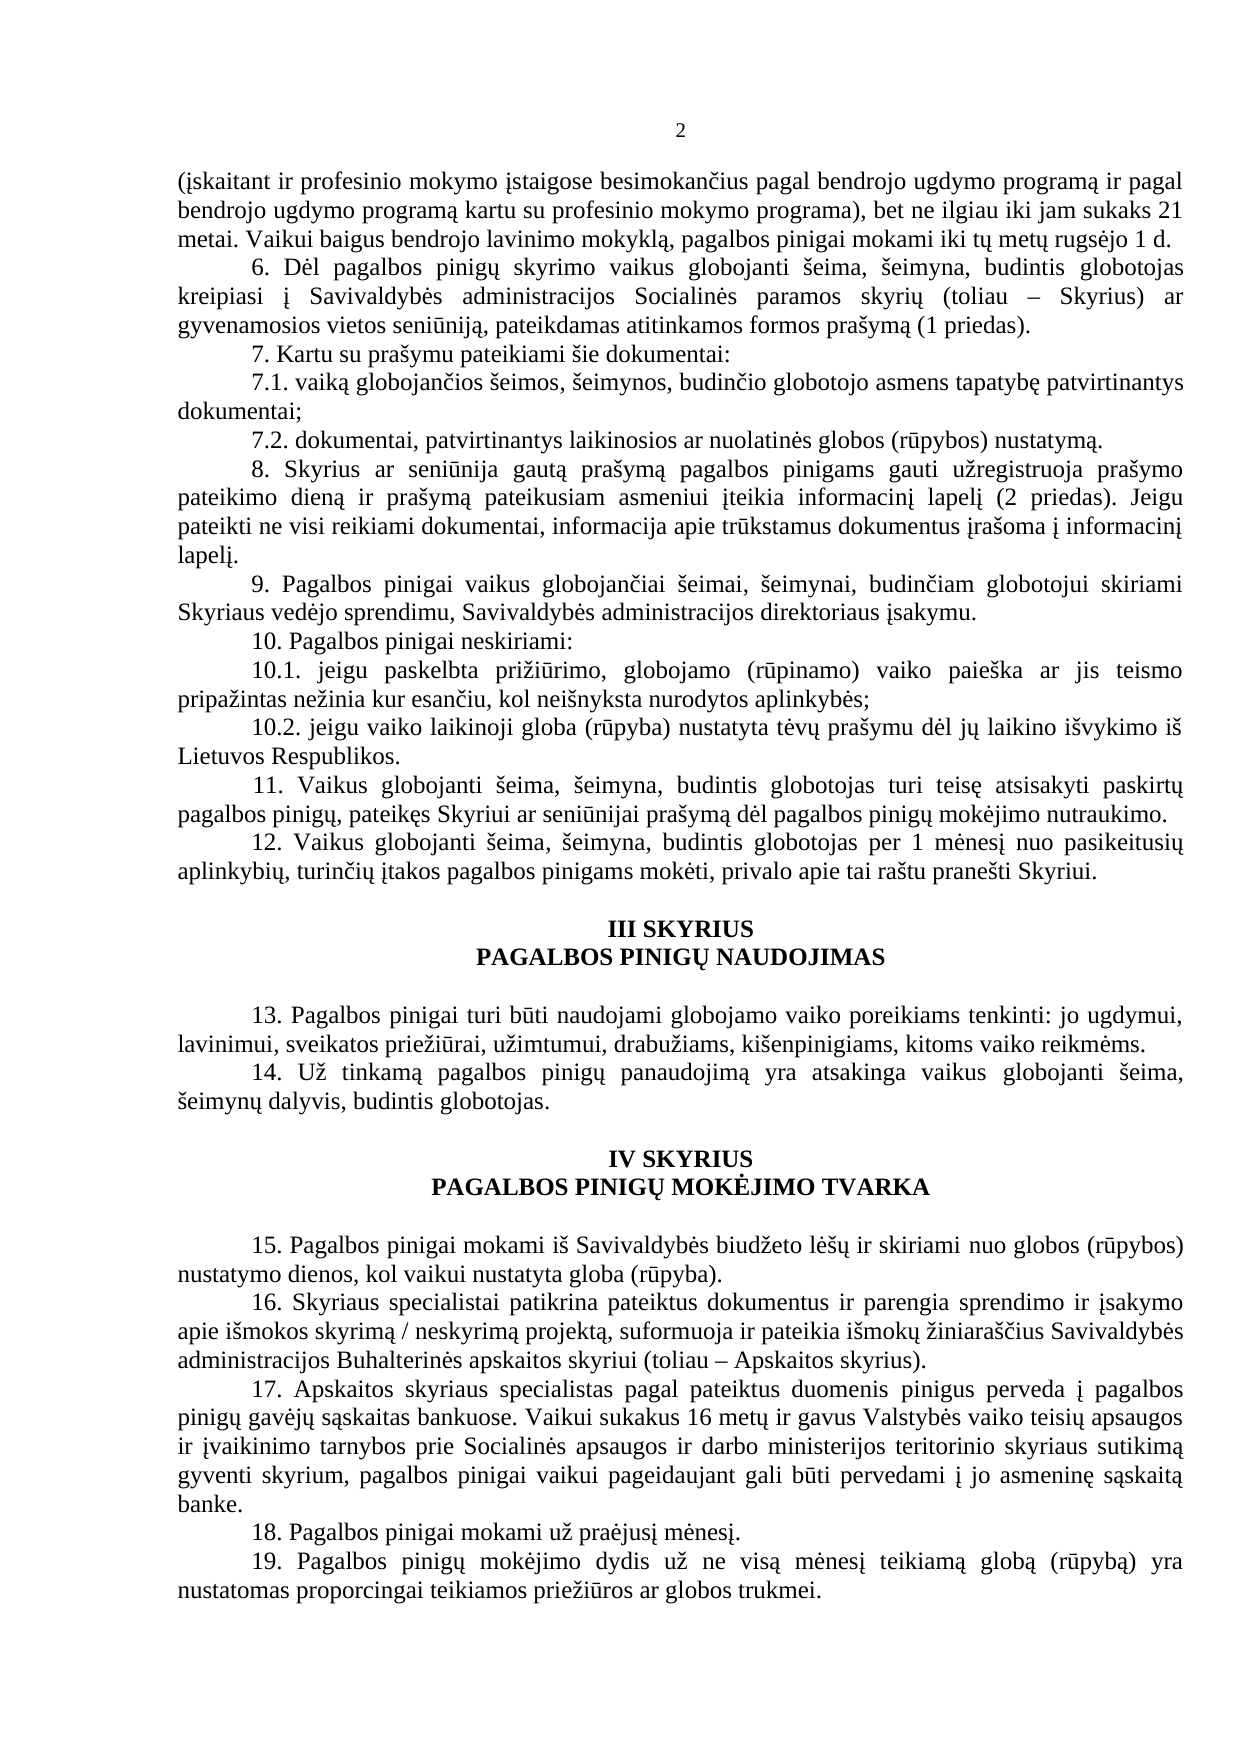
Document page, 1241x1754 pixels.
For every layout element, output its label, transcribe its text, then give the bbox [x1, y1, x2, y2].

text 13. Pagalbos pinigai turi būti naudojami globojamo vaiko poreikiams tenkinti: jo ugdymui, lavinimui, sveikatos priežiūrai, užimtumui, drabužiams, kišenpinigiams, kitoms vaiko reikmėms. [177, 1000, 1184, 1057]
text 17. Apskaitos skyriaus specialistas pagal pateiktus duomenis pinigus perveda į pagalbos pinigų gavėjų sąskaitas bankuose. Vaikui sukakus 16 metų ir gavus Valstybės vaiko teisių apsaugos ir įvaikinimo tarnybos prie Socialinės apsaugos ir darbo ministerijos teritorinio skyriaus sutikimą gyventi skyrium, pagalbos pinigai vaikui pageidaujant gali būti pervedami į jo asmeninę sąskaitą banke. [177, 1374, 1184, 1517]
text 10.2. jeigu vaiko laikinoji globa (rūpyba) nustatyta tėvų prašymu dėl jų laikino išvykimo iš Lietuvos Respublikos. [177, 712, 1184, 770]
text 7.1. vaiką globojančios šeimos, šeimynos, budinčio globotojo asmens tapatybę patvirtinantys dokumentai; [177, 367, 1184, 425]
text PAGALBOS PINIGŲ MOKĖJIMO TVARKA [177, 1172, 1184, 1201]
text IV SKYRIUS [177, 1144, 1184, 1172]
text 14. Už tinkamą pagalbos pinigų panaudojimą yra atsakinga vaikus globojanti šeima, šeimynų dalyvis, budintis globotojas. [177, 1057, 1184, 1115]
text 18. Pagalbos pinigai mokami už praėjusį mėnesį. [177, 1517, 1184, 1546]
text 11. Vaikus globojanti šeima, šeimyna, budintis globotojas turi teisę atsisakyti paskirtų pagalbos pinigų, pateikęs Skyriui ar seniūnijai prašymą dėl pagalbos pinigų mokėjimo nutraukimo. [177, 770, 1184, 827]
text 10. Pagalbos pinigai neskiriami: [177, 626, 1184, 655]
text 15. Pagalbos pinigai mokami iš Savivaldybės biudžeto lėšų ir skiriami nuo globos (rūpybos) nustatymo dienos, kol vaikui nustatyta globa (rūpyba). [177, 1230, 1184, 1287]
text 9. Pagalbos pinigai vaikus globojančiai šeimai, šeimynai, budinčiam globotojui skiriami Skyriaus vedėjo sprendimu, Savivaldybės administracijos direktoriaus įsakymu. [177, 569, 1184, 626]
text 12. Vaikus globojanti šeima, šeimyna, budintis globotojas per 1 mėnesį nuo pasikeitusių aplinkybių, turinčių įtakos pagalbos pinigams mokėti, privalo apie tai raštu pranešti Skyriui. [177, 827, 1184, 885]
text 8. Skyrius ar seniūnija gautą prašymą pagalbos pinigams gauti užregistruoja prašymo pateikimo dieną ir prašymą pateikusiam asmeniui įteikia informacinį lapelį (2 priedas). Jeigu pateikti ne visi reikiami dokumentai, informacija apie trūkstamus dokumentus įrašoma į informacinį lapelį. [177, 454, 1184, 569]
text 16. Skyriaus specialistai patikrina pateiktus dokumentus ir parengia sprendimo ir įsakymo apie išmokos skyrimą / neskyrimą projektą, suformuoja ir pateikia išmokų žiniaraščius Savivaldybės administracijos Buhalterinės apskaitos skyriui (toliau – Apskaitos skyrius). [177, 1287, 1184, 1374]
text 10.1. jeigu paskelbta prižiūrimo, globojamo (rūpinamo) vaiko paieška ar jis teismo pripažintas nežinia kur esančiu, kol neišnyksta nurodytos aplinkybės; [177, 655, 1184, 712]
text 7. Kartu su prašymu pateikiami šie dokumentai: [177, 339, 1184, 367]
text 7.2. dokumentai, patvirtinantys laikinosios ar nuolatinės globos (rūpybos) nustatymą. [177, 425, 1184, 454]
text PAGALBOS PINIGŲ NAUDOJIMAS [177, 942, 1184, 971]
text III SKYRIUS [177, 914, 1184, 942]
text 19. Pagalbos pinigų mokėjimo dydis už ne visą mėnesį teikiamą globą (rūpybą) yra nustatomas proporcingai teikiamos priežiūros ar globos trukmei. [177, 1546, 1184, 1604]
text (įskaitant ir profesinio mokymo įstaigose besimokančius pagal bendrojo ugdymo programą ir pagal bendrojo ugdymo programą kartu su profesinio mokymo programa), bet ne ilgiau iki jam sukaks 21 metai. Vaikui baigus bendrojo lavinimo mokyklą, pagalbos pinigai mokami iki tų metų rugsėjo 1 d. [177, 166, 1184, 252]
text 6. Dėl pagalbos pinigų skyrimo vaikus globojanti šeima, šeimyna, budintis globotojas kreipiasi į Savivaldybės administracijos Socialinės paramos skyrių (toliau – Skyrius) ar gyvenamosios vietos seniūniją, pateikdamas atitinkamos formos prašymą (1 priedas). [177, 252, 1184, 339]
